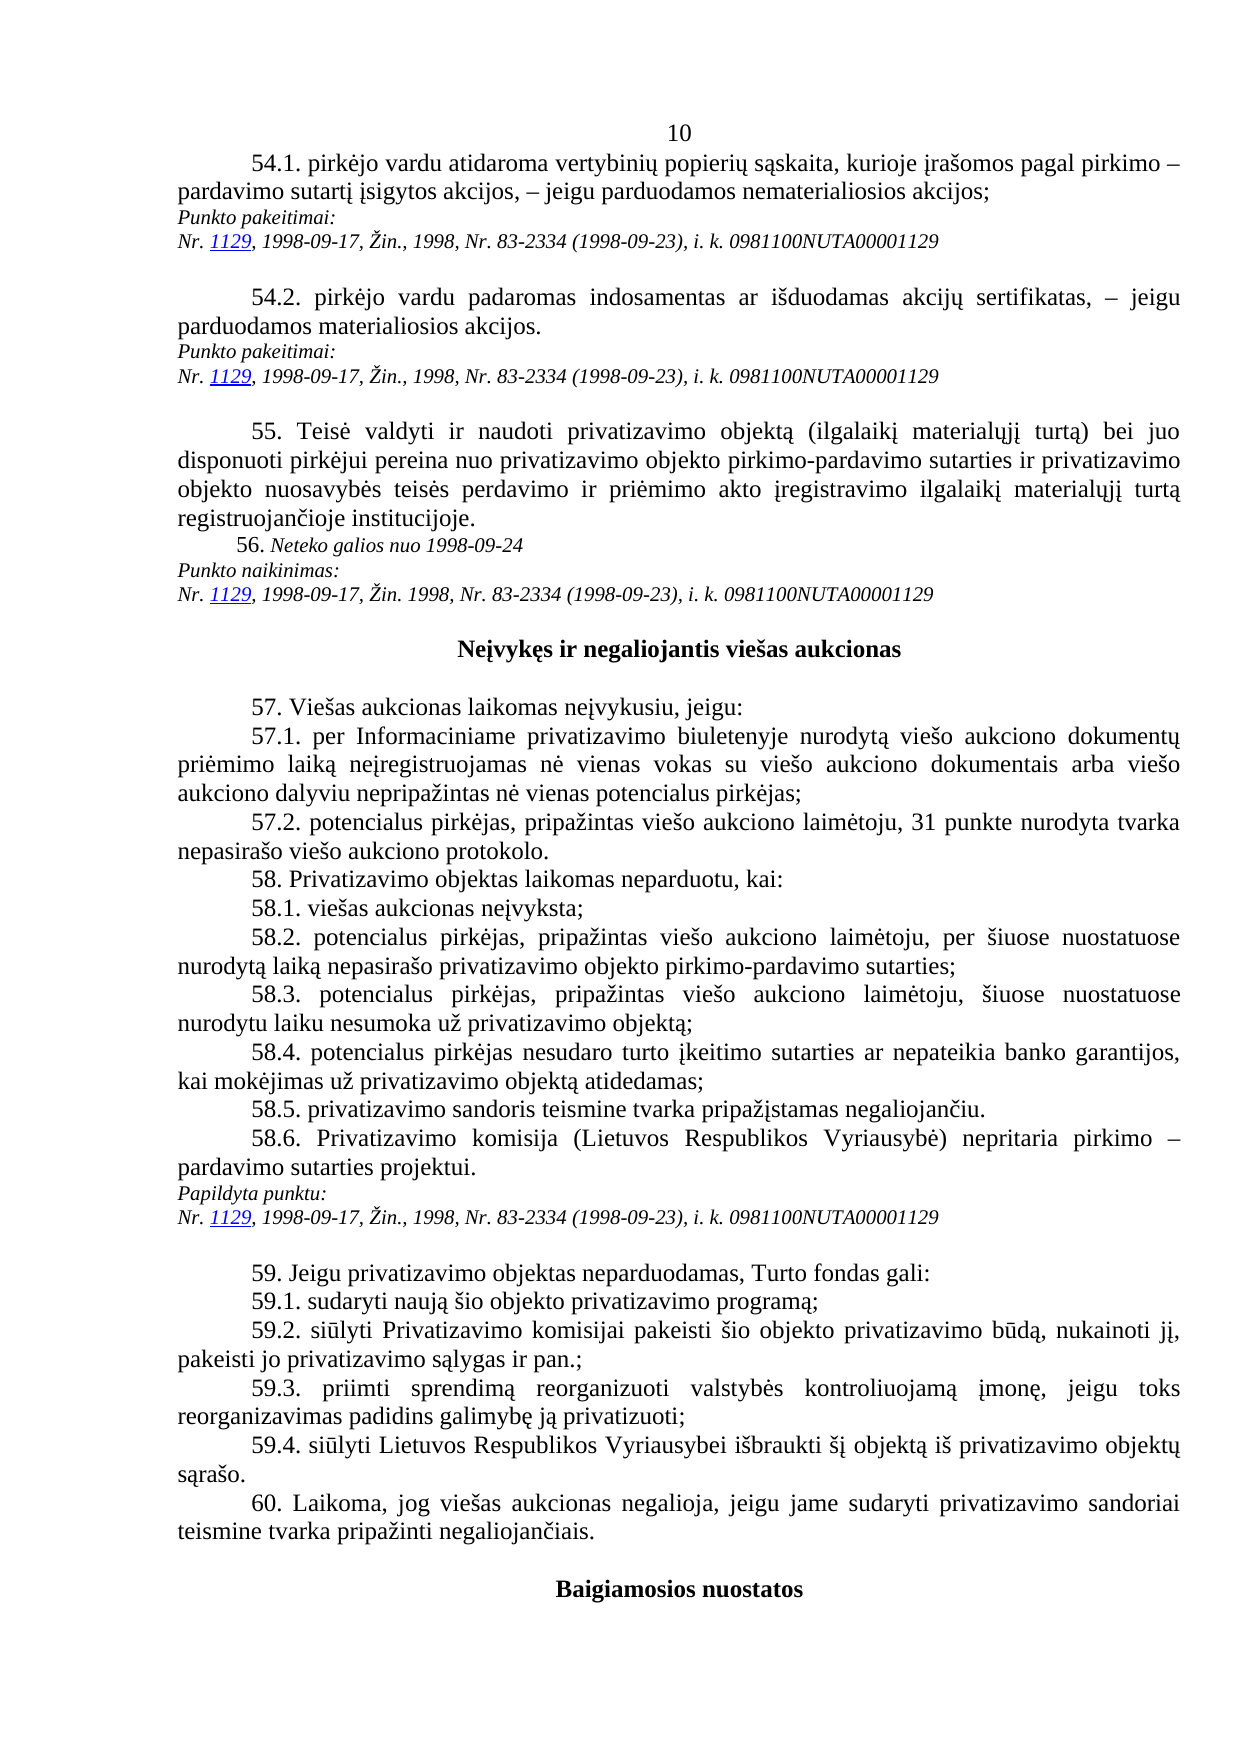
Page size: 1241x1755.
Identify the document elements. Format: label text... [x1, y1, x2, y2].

text 58.2. potencialus pirkėjas, pripažintas viešo aukciono laimėtoju, per šiuose nuostatuose nurodytą laiką nepasirašo privatizavimo objekto pirkimo-pardavimo sutarties; [177, 922, 1181, 979]
text 57.1. per Informaciniame privatizavimo biuletenyje nurodytą viešo aukciono dokumentų priėmimo laiką neįregistruojamas nė vienas vokas su viešo aukciono dokumentais arba viešo aukciono dalyviu nepripažintas nė vienas potencialus pirkėjas; [177, 721, 1181, 807]
text Punkto naikinimas: [177, 558, 1181, 582]
text Neįvykęs ir negaliojantis viešas aukcionas [177, 634, 1181, 663]
text Punkto pakeitimai: [177, 339, 1181, 363]
text 58.5. privatizavimo sandoris teismine tvarka pripažįstamas negaliojančiu. [177, 1094, 1181, 1123]
text 58.4. potencialus pirkėjas nesudaro turto įkeitimo sutarties ar nepateikia banko garantijos, kai mokėjimas už privatizavimo objektą atidedamas; [177, 1037, 1181, 1094]
text Punkto pakeitimai: [177, 205, 1181, 229]
text Nr. 1129, 1998-09-17, Žin., 1998, Nr. 83-2334 (1998-09-23), i. k. 0981100NUTA00001129 [177, 363, 1181, 388]
text 56. Neteko galios nuo 1998-09-24 [177, 531, 1181, 558]
text Nr. 1129, 1998-09-17, Žin., 1998, Nr. 83-2334 (1998-09-23), i. k. 0981100NUTA00001129 [177, 229, 1181, 253]
text 54.2. pirkėjo vardu padaromas indosamentas ar išduodamas akcijų sertifikatas, – jeigu parduodamos materialiosios akcijos. [177, 282, 1181, 339]
text 58.3. potencialus pirkėjas, pripažintas viešo aukciono laimėtoju, šiuose nuostatuose nurodytu laiku nesumoka už privatizavimo objektą; [177, 979, 1181, 1037]
text 57. Viešas aukcionas laikomas neįvykusiu, jeigu: [177, 692, 1181, 721]
text 58.1. viešas aukcionas neįvyksta; [177, 893, 1181, 922]
text Baigiamosios nuostatos [177, 1574, 1181, 1603]
text 58. Privatizavimo objektas laikomas neparduotu, kai: [177, 864, 1181, 893]
text Papildyta punktu: [177, 1181, 1181, 1205]
text 59.1. sudaryti naują šio objekto privatizavimo programą; [177, 1286, 1181, 1315]
text 54.1. pirkėjo vardu atidaroma vertybinių popierių sąskaita, kurioje įrašomos pagal pirkimo – pardavimo sutartį įsigytos akcijos, – jeigu parduodamos nematerialiosios akcijos; [177, 148, 1181, 205]
text 58.6. Privatizavimo komisija (Lietuvos Respublikos Vyriausybė) nepritaria pirkimo – pardavimo sutarties projektui. [177, 1123, 1181, 1181]
text 59.3. priimti sprendimą reorganizuoti valstybės kontroliuojamą įmonę, jeigu toks reorganizavimas padidins galimybę ją privatizuoti; [177, 1373, 1181, 1430]
text Nr. 1129, 1998-09-17, Žin., 1998, Nr. 83-2334 (1998-09-23), i. k. 0981100NUTA00001129 [177, 1205, 1181, 1229]
text 57.2. potencialus pirkėjas, pripažintas viešo aukciono laimėtoju, 31 punkte nurodyta tvarka nepasirašo viešo aukciono protokolo. [177, 807, 1181, 864]
text 59.4. siūlyti Lietuvos Respublikos Vyriausybei išbraukti šį objektą iš privatizavimo objektų sąrašo. [177, 1430, 1181, 1488]
text 55. Teisė valdyti ir naudoti privatizavimo objektą (ilgalaikį materialųjį turtą) bei juo disponuoti pirkėjui pereina nuo privatizavimo objekto pirkimo-pardavimo sutarties ir privatizavimo objekto nuosavybės teisės perdavimo ir priėmimo akto įregistravimo ilgalaikį materialųjį turtą registruojančioje institucijoje. [177, 416, 1181, 531]
text 59. Jeigu privatizavimo objektas neparduodamas, Turto fondas gali: [177, 1258, 1181, 1286]
text 60. Laikoma, jog viešas aukcionas negalioja, jeigu jame sudaryti privatizavimo sandoriai teismine tvarka pripažinti negaliojančiais. [177, 1488, 1181, 1545]
text Nr. 1129, 1998-09-17, Žin. 1998, Nr. 83-2334 (1998-09-23), i. k. 0981100NUTA00001129 [177, 582, 1181, 606]
text 59.2. siūlyti Privatizavimo komisijai pakeisti šio objekto privatizavimo būdą, nukainoti jį, pakeisti jo privatizavimo sąlygas ir pan.; [177, 1315, 1181, 1373]
